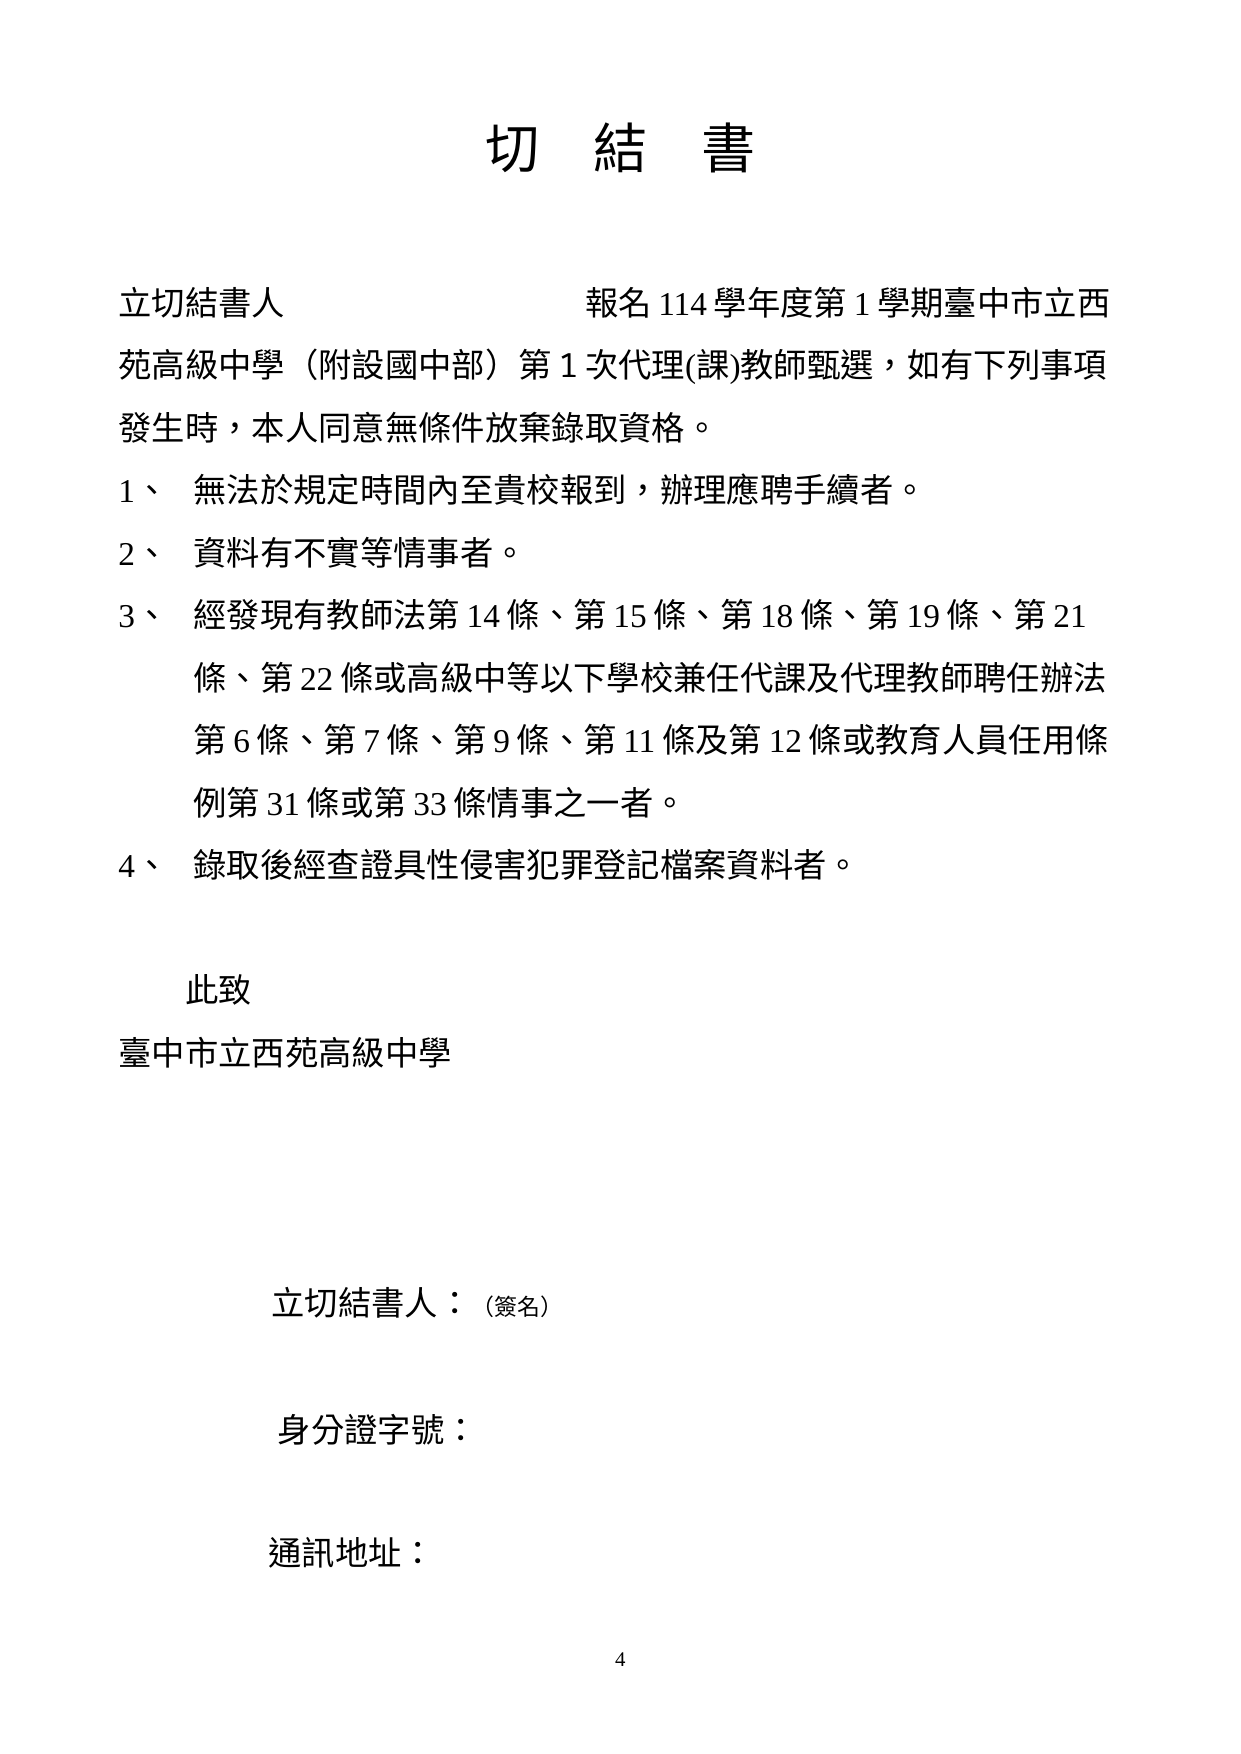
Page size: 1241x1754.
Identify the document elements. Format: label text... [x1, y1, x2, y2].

text 切 結 書 [118, 72, 1122, 197]
list 經發現有教師法第14條、第15條、第18條、第19條、第21條、第22條或高級中等以下學校兼任代課及代理教師聘任辦法第6條、第7條、第9條、第11條及第12條或教育人員任用條例第31條或第33條情事之一者。 [118, 572, 1122, 822]
text 此致 [118, 947, 1122, 1009]
list 無法於規定時間內至貴校報到，辦理應聘手續者。 [118, 447, 1122, 509]
text 身分證字號： [118, 1384, 1122, 1447]
text 立切結書人：（簽名） [118, 1259, 1122, 1322]
list 錄取後經查證具性侵害犯罪登記檔案資料者。 [118, 822, 1122, 884]
text 通訊地址： [118, 1509, 1122, 1572]
text 臺中市立西苑高級中學 [118, 1009, 1122, 1072]
text 立切結書人 報名114學年度第1學期臺中市立西苑高級中學（附設國中部）第1次代理(課)教師甄選，如有下列事項發生時，本人同意無條件放棄錄取資格。 [118, 259, 1122, 447]
list 資料有不實等情事者。 [118, 509, 1122, 572]
